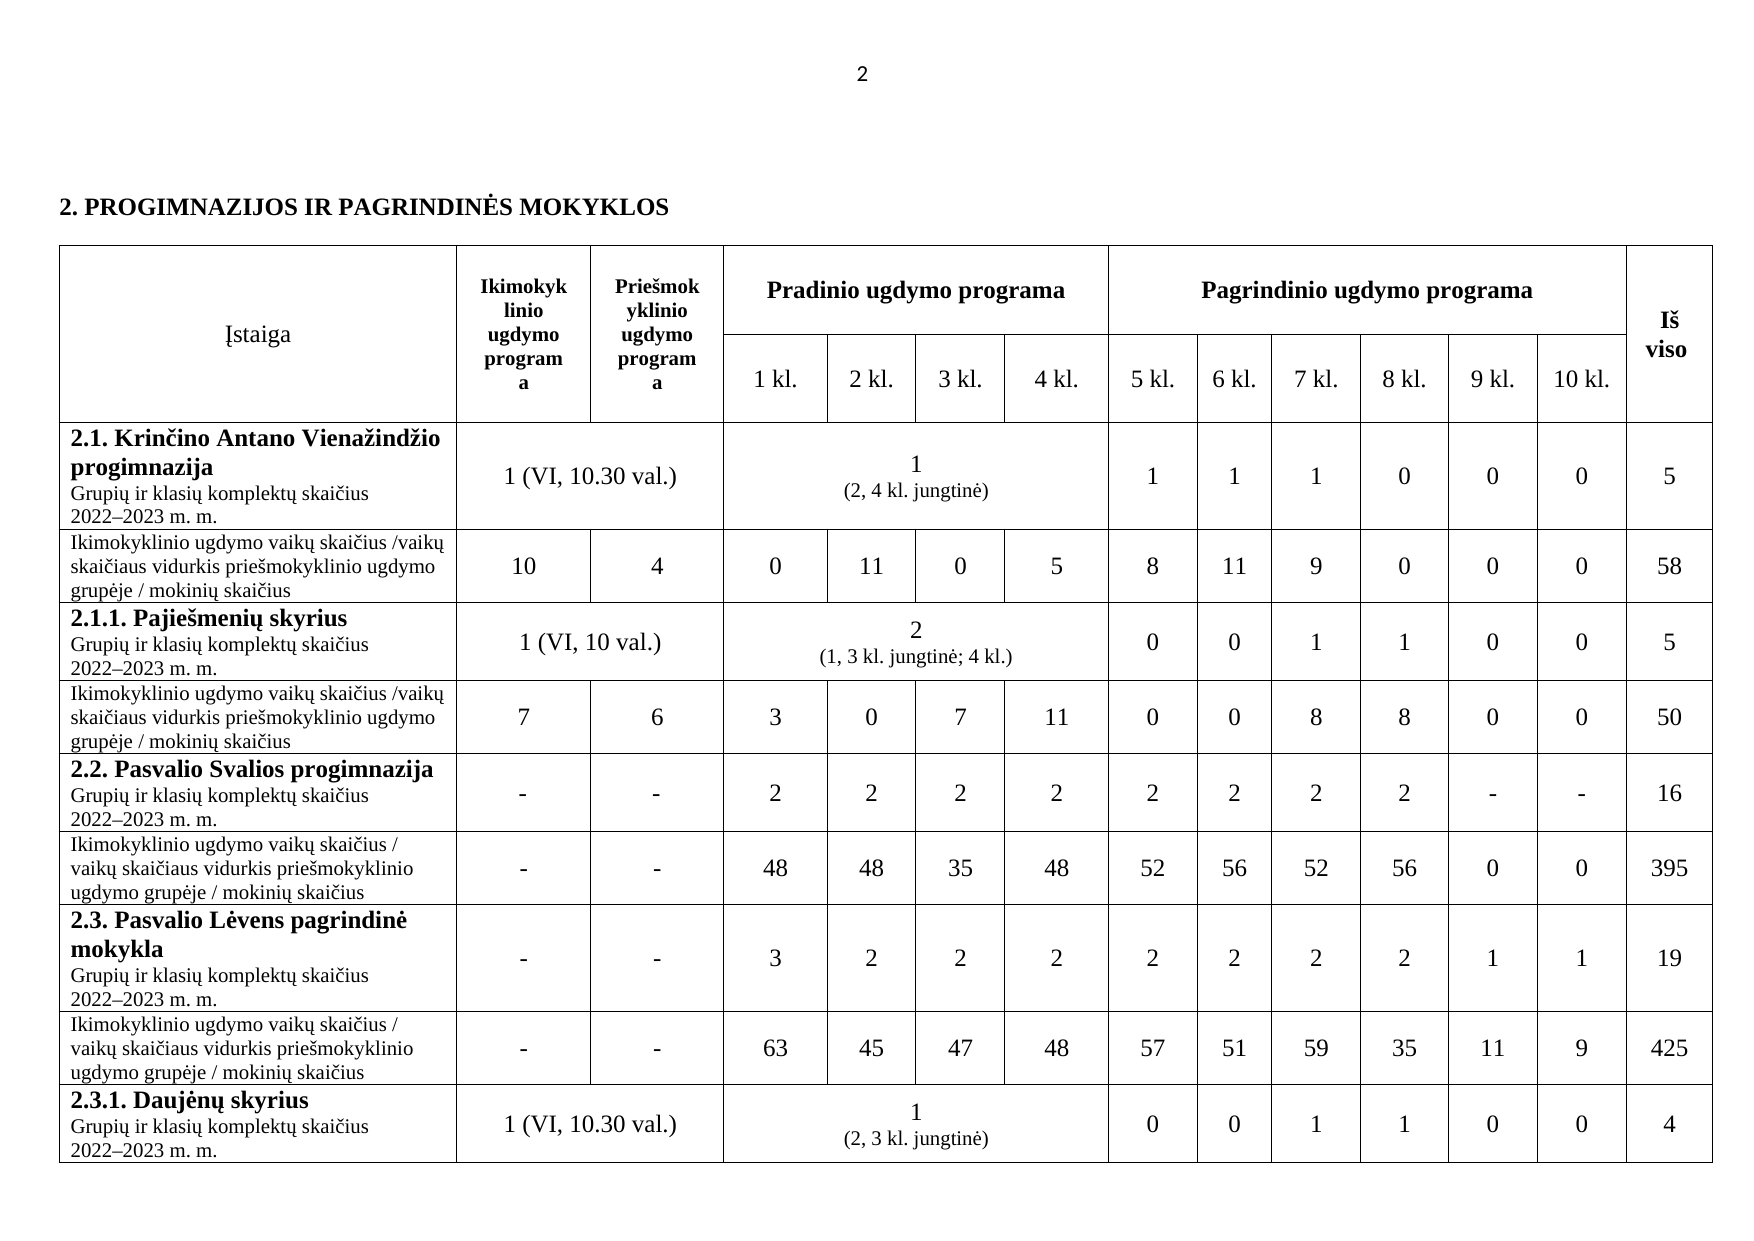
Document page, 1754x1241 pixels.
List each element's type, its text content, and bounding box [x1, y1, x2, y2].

table_cell 2 [1361, 754, 1448, 831]
table_cell 5 kl. [1109, 335, 1197, 422]
table_cell 1 [1272, 1085, 1360, 1162]
table_cell 1 [1109, 423, 1197, 528]
table_cell 0 [1538, 423, 1626, 528]
table_cell 16 [1627, 754, 1712, 831]
table_cell 2 (1, 3 kl. jungtinė; 4 kl.) [724, 603, 1108, 680]
table_cell 11 [1449, 1012, 1537, 1084]
table_cell 1 [1361, 603, 1448, 680]
table_cell 0 [1449, 832, 1537, 904]
table_cell 57 [1109, 1012, 1197, 1084]
table_cell 8 [1109, 530, 1197, 602]
table_cell 2 [724, 754, 827, 831]
table_cell 1 [1272, 603, 1360, 680]
table_cell 0 [1198, 603, 1271, 680]
table_cell 2 [828, 754, 915, 831]
table_cell 2 [916, 905, 1004, 1011]
table_cell 3 kl. [916, 335, 1004, 422]
table_cell 7 kl. [1272, 335, 1360, 422]
table_cell 0 [1449, 681, 1537, 753]
table_cell 395 [1627, 832, 1712, 904]
table_cell 0 [1449, 423, 1537, 528]
table_cell 2 [1109, 905, 1197, 1011]
table_cell 56 [1361, 832, 1448, 904]
table_cell 2 [1005, 905, 1108, 1011]
table_cell - [1538, 754, 1626, 831]
table_cell 2 [1109, 754, 1197, 831]
table_cell 2.1.1. Pajiešmenių skyrius Grupių ir klasių komplektų skaičius 2022–2023 m. m. [60, 603, 456, 680]
table_cell 5 [1627, 423, 1712, 528]
table_cell 4 kl. [1005, 335, 1108, 422]
table_cell 48 [1005, 832, 1108, 904]
table_header Priešmokyklinio ugdymo programa [591, 246, 723, 422]
table_cell 0 [1538, 1085, 1626, 1162]
table_cell 48 [724, 832, 827, 904]
table_cell Ikimokyklinio ugdymo vaikų skaičius / vaikų skaičiaus vidurkis priešmokyklinio ugdymo grupėje / mokinių skaičius [60, 1012, 456, 1084]
table_cell 0 [1109, 1085, 1197, 1162]
table_cell 2.2. Pasvalio Svalios progimnazija Grupių ir klasių komplektų skaičius 2022–2023 m. m. [60, 754, 456, 831]
table_cell 5 [1627, 603, 1712, 680]
table_cell 1 [1449, 905, 1537, 1011]
table_cell - [457, 832, 590, 904]
table_cell 1 (VI, 10.30 val.) [457, 1085, 723, 1162]
table_cell 0 [1538, 603, 1626, 680]
table_cell 6 kl. [1198, 335, 1271, 422]
table_cell 1 (VI, 10 val.) [457, 603, 723, 680]
table_cell 2 [916, 754, 1004, 831]
table_cell 1 (2, 3 kl. jungtinė) [724, 1085, 1108, 1162]
table_cell 9 [1538, 1012, 1626, 1084]
table_cell 7 [916, 681, 1004, 753]
table_cell 0 [724, 530, 827, 602]
table_cell - [457, 905, 590, 1011]
table_cell - [591, 754, 723, 831]
table_cell - [591, 1012, 723, 1084]
table_cell 0 [1361, 423, 1448, 528]
table_cell 1 (VI, 10.30 val.) [457, 423, 723, 528]
table_cell 3 [724, 905, 827, 1011]
table_cell 2 [1361, 905, 1448, 1011]
table_cell 0 [1449, 603, 1537, 680]
table_cell Ikimokyklinio ugdymo vaikų skaičius / vaikų skaičiaus vidurkis priešmokyklinio ugdymo grupėje / mokinių skaičius [60, 832, 456, 904]
table_cell 2.3.1. Daujėnų skyrius Grupių ir klasių komplektų skaičius 2022–2023 m. m. [60, 1085, 456, 1162]
table_cell 0 [1449, 530, 1537, 602]
table_cell 0 [1538, 832, 1626, 904]
table_cell 1 [1361, 1085, 1448, 1162]
table_cell 9 [1272, 530, 1360, 602]
table_cell 0 [828, 681, 915, 753]
table_cell 0 [1361, 530, 1448, 602]
table_cell 8 [1272, 681, 1360, 753]
table_cell 51 [1198, 1012, 1271, 1084]
table_cell 2 [1005, 754, 1108, 831]
table_cell 19 [1627, 905, 1712, 1011]
table_header Iš viso [1627, 246, 1712, 422]
table_cell 35 [916, 832, 1004, 904]
table_cell 0 [1198, 681, 1271, 753]
table_cell 5 [1005, 530, 1108, 602]
text 2. PROGIMNAZIJOS IR PAGRINDINĖS MOKYKLOS [59, 192, 1665, 221]
table_cell 4 [591, 530, 723, 602]
table_cell 3 [724, 681, 827, 753]
table_cell 10 [457, 530, 590, 602]
table_header Pagrindinio ugdymo programa [1109, 246, 1626, 334]
table_cell 1 kl. [724, 335, 827, 422]
table_cell 0 [916, 530, 1004, 602]
table_cell 48 [828, 832, 915, 904]
table_cell 2 [1198, 754, 1271, 831]
table_cell 8 kl. [1361, 335, 1448, 422]
table_cell 7 [457, 681, 590, 753]
table_cell 63 [724, 1012, 827, 1084]
table_cell 2 [1272, 754, 1360, 831]
table_cell 8 [1361, 681, 1448, 753]
table_cell 0 [1449, 1085, 1537, 1162]
table_cell 35 [1361, 1012, 1448, 1084]
table_cell 11 [828, 530, 915, 602]
table_cell Ikimokyklinio ugdymo vaikų skaičius /vaikų skaičiaus vidurkis priešmokyklinio ugdymo grupėje / mokinių skaičius [60, 681, 456, 753]
table_cell 48 [1005, 1012, 1108, 1084]
table_cell 52 [1109, 832, 1197, 904]
table_cell 52 [1272, 832, 1360, 904]
table_cell 0 [1109, 603, 1197, 680]
table_cell 1 [1272, 423, 1360, 528]
table_cell 11 [1005, 681, 1108, 753]
table_cell 0 [1198, 1085, 1271, 1162]
table_cell 0 [1538, 681, 1626, 753]
table_cell 11 [1198, 530, 1271, 602]
table_cell 2.3. Pasvalio Lėvens pagrindinė mokykla Grupių ir klasių komplektų skaičius 2022–2023 m. m. [60, 905, 456, 1011]
table_cell 10 kl. [1538, 335, 1626, 422]
table_cell - [591, 832, 723, 904]
table_cell - [457, 1012, 590, 1084]
table_header Pradinio ugdymo programa [724, 246, 1108, 334]
table_cell 1 (2, 4 kl. jungtinė) [724, 423, 1108, 528]
table_cell - [591, 905, 723, 1011]
table_cell 0 [1538, 530, 1626, 602]
table_cell 2 [828, 905, 915, 1011]
table_cell 4 [1627, 1085, 1712, 1162]
table_cell 0 [1109, 681, 1197, 753]
table_cell 425 [1627, 1012, 1712, 1084]
table_cell 58 [1627, 530, 1712, 602]
table_cell 2 [1272, 905, 1360, 1011]
table_cell 1 [1538, 905, 1626, 1011]
table_cell 2 kl. [828, 335, 915, 422]
table_cell 47 [916, 1012, 1004, 1084]
table_cell - [457, 754, 590, 831]
table_cell 59 [1272, 1012, 1360, 1084]
table_cell 45 [828, 1012, 915, 1084]
table_cell 56 [1198, 832, 1271, 904]
table_header Ikimokyklinio ugdymo programa [457, 246, 590, 422]
table_header Įstaiga [60, 246, 456, 422]
table_cell 2 [1198, 905, 1271, 1011]
table_cell 6 [591, 681, 723, 753]
table_cell 50 [1627, 681, 1712, 753]
table_cell 9 kl. [1449, 335, 1537, 422]
table_cell - [1449, 754, 1537, 831]
table_cell 2.1. Krinčino Antano Vienažindžio progimnazija Grupių ir klasių komplektų skaičius 2022–2023 m. m. [60, 423, 456, 528]
table_cell 1 [1198, 423, 1271, 528]
table_cell Ikimokyklinio ugdymo vaikų skaičius /vaikų skaičiaus vidurkis priešmokyklinio ugdymo grupėje / mokinių skaičius [60, 530, 456, 602]
